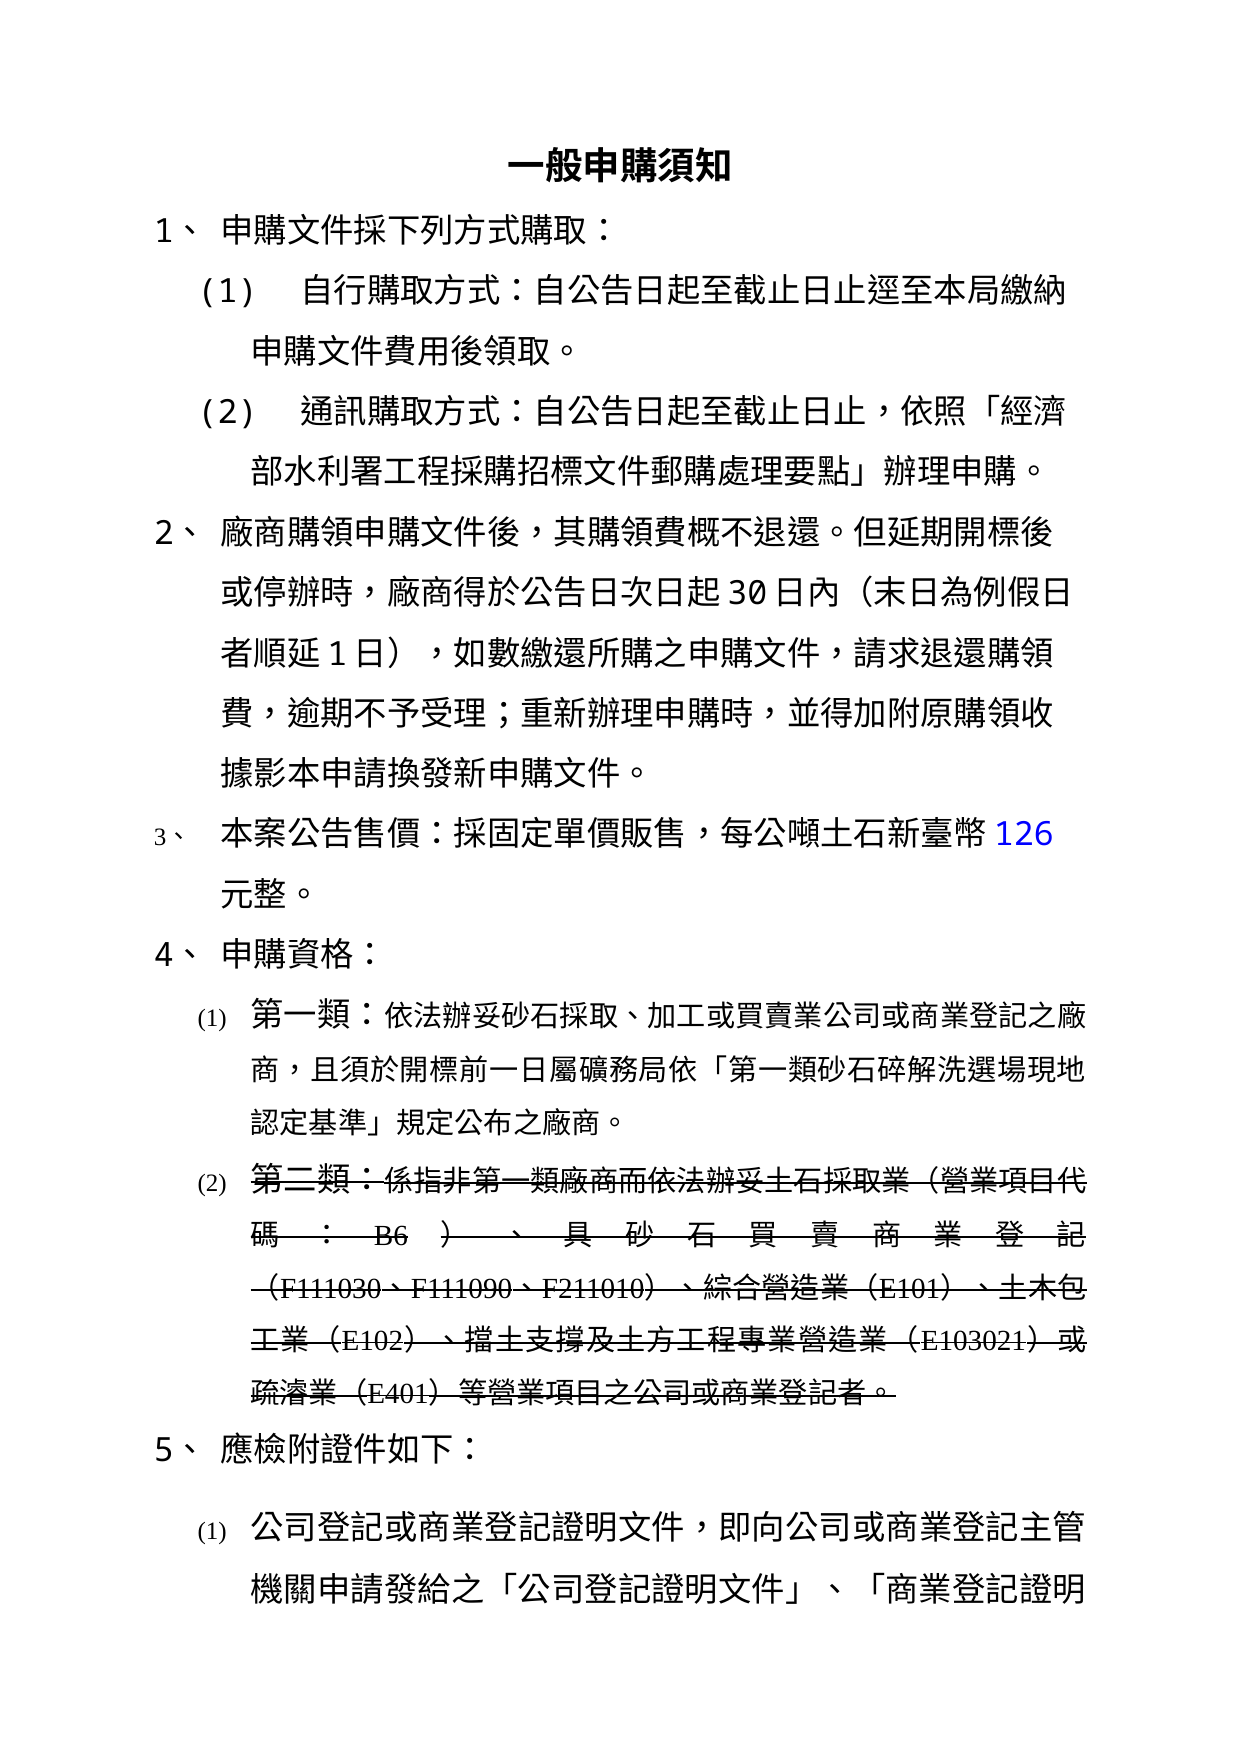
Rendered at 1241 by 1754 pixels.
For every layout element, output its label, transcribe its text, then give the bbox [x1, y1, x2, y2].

list 本案公告售價：採固定單價販售，每公噸土石新臺幣126元整。 [153, 807, 1087, 916]
list 申購文件採下列方式購取： [153, 204, 1087, 252]
text 一般申購須知 [153, 136, 1087, 190]
list 自行購取方式：自公告日起至截止日止逕至本局繳納申購文件費用後領取。 [197, 264, 1087, 373]
list 廠商購領申購文件後，其購領費概不退還。但延期開標後或停辦時，廠商得於公告日次日起30日內（末日為例假日者順延1日），如數繳還所購之申購文件，請求退還購領費，逾期不予受理；重新辦理申購時，並得加附原購領收據影本申請換發新申購文件。 [153, 505, 1087, 795]
list 公司登記或商業登記證明文件，即向公司或商業登記主管機關申請發給之「公司登記證明文件」、「商業登記證明 [197, 1483, 1087, 1608]
list 通訊購取方式：自公告日起至截止日止，依照「經濟部水利署工程採購招標文件郵購處理要點」辦理申購。 [197, 385, 1087, 493]
list 第二類：係指非第一類廠商而依法辦妥土石採取業（營業項目代碼：B6）、具砂石買賣商業登記（F111030、F111090、F211010）、綜合營造業（E101）、土木包工業（E102）、擋土支撐及土方工程專業營造業（E103021）或疏濬業（E401）等營業項目之公司或商業登記者。 [197, 1153, 1087, 1412]
list 申購資格： [153, 928, 1087, 976]
list 第一類：依法辦妥砂石採取、加工或買賣業公司或商業登記之廠商，且須於開標前一日屬礦務局依「第一類砂石碎解洗選場現地認定基準」規定公布之廠商。 [197, 988, 1087, 1142]
list 應檢附證件如下： [153, 1423, 1087, 1471]
